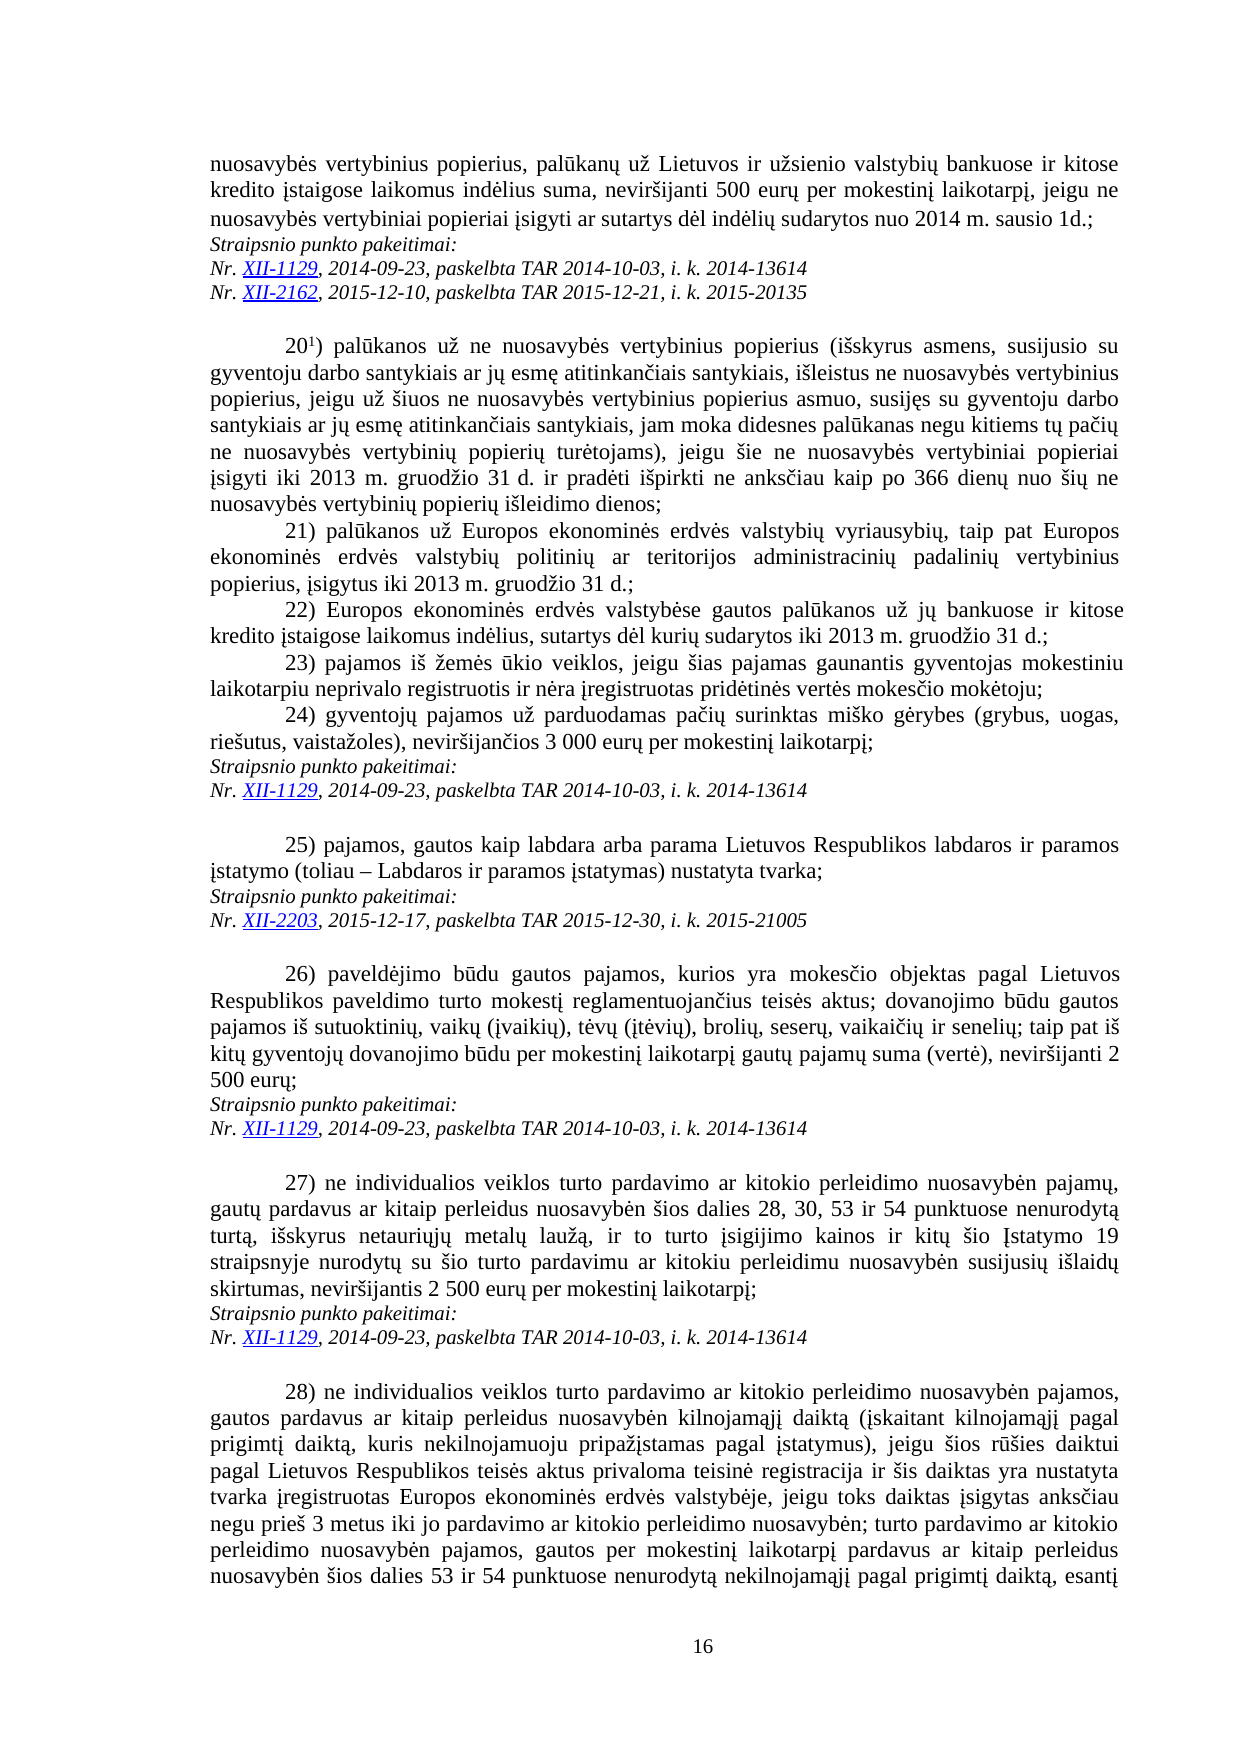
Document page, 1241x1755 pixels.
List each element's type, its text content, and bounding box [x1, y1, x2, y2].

text Straipsnio punkto pakeitimai: [210, 754, 1120, 778]
text Nr. XII-1129, 2014-09-23, paskelbta TAR 2014-10-03, i. k. 2014-13614 [210, 778, 1120, 802]
text 201) palūkanos už ne nuosavybės vertybinius popierius (išskyrus asmens, susijusio su gyventoju darbo santykiais ar jų esmę atitinkančiais santykiais, išleistus ne nuosavybės vertybinius popierius, jeigu už šiuos ne nuosavybės vertybinius popierius asmuo, susijęs su gyventoju darbo santykiais ar jų esmę atitinkančiais santykiais, jam moka didesnes palūkanas negu kitiems tų pačių ne nuosavybės vertybinių popierių turėtojams), jeigu šie ne nuosavybės vertybiniai popieriai įsigyti iki 2013 m. gruodžio 31 d. ir pradėti išpirkti ne anksčiau kaip po 366 dienų nuo šių ne nuosavybės vertybinių popierių išleidimo dienos; [210, 332, 1120, 517]
text 27) ne individualios veiklos turto pardavimo ar kitokio perleidimo nuosavybėn pajamų, gautų pardavus ar kitaip perleidus nuosavybėn šios dalies 28, 30, 53 ir 54 punktuose nenurodytą turtą, išskyrus netauriųjų metalų laužą, ir to turto įsigijimo kainos ir kitų šio Įstatymo 19 straipsnyje nurodytų su šio turto pardavimu ar kitokiu perleidimu nuosavybėn susijusių išlaidų skirtumas, neviršijantis 2 500 eurų per mokestinį laikotarpį; [210, 1169, 1120, 1301]
text Nr. XII-1129, 2014-09-23, paskelbta TAR 2014-10-03, i. k. 2014-13614 [210, 256, 1120, 279]
text Nr. XII-1129, 2014-09-23, paskelbta TAR 2014-10-03, i. k. 2014-13614 [210, 1325, 1120, 1349]
text 22) Europos ekonominės erdvės valstybėse gautos palūkanos už jų bankuose ir kitose kredito įstaigose laikomus indėlius, sutartys dėl kurių sudarytos iki 2013 m. gruodžio 31 d.; [210, 596, 1126, 649]
text Straipsnio punkto pakeitimai: [210, 1092, 1120, 1116]
text Nr. XII-1129, 2014-09-23, paskelbta TAR 2014-10-03, i. k. 2014-13614 [210, 1116, 1120, 1140]
text Nr. XII-2162, 2015-12-10, paskelbta TAR 2015-12-21, i. k. 2015-20135 [210, 279, 1120, 304]
text nuosavybės vertybinius popierius, palūkanų už Lietuvos ir užsienio valstybių bankuose ir kitose kredito įstaigose laikomus indėlius suma, neviršijanti 500 eurų per mokestinį laikotarpį, jeigu ne nuosavybės vertybiniai popieriai įsigyti ar sutartys dėl indėlių sudarytos nuo 2014 m. sausio 1d.; [210, 150, 1120, 231]
text 24) gyventojų pajamos už parduodamas pačių surinktas miško gėrybes (grybus, uogas, riešutus, vaistažoles), neviršijančios 3 000 eurų per mokestinį laikotarpį; [210, 701, 1120, 754]
text 21) palūkanos už Europos ekonominės erdvės valstybių vyriausybių, taip pat Europos ekonominės erdvės valstybių politinių ar teritorijos administracinių padalinių vertybinius popierius, įsigytus iki 2013 m. gruodžio 31 d.; [210, 517, 1120, 596]
text 25) pajamos, gautos kaip labdara arba parama Lietuvos Respublikos labdaros ir paramos įstatymo (toliau – Labdaros ir paramos įstatymas) nustatyta tvarka; [210, 831, 1120, 884]
text Nr. XII-2203, 2015-12-17, paskelbta TAR 2015-12-30, i. k. 2015-21005 [210, 908, 1120, 932]
text 26) paveldėjimo būdu gautos pajamos, kurios yra mokesčio objektas pagal Lietuvos Respublikos paveldimo turto mokestį reglamentuojančius teisės aktus; dovanojimo būdu gautos pajamos iš sutuoktinių, vaikų (įvaikių), tėvų (įtėvių), brolių, seserų, vaikaičių ir senelių; taip pat iš kitų gyventojų dovanojimo būdu per mokestinį laikotarpį gautų pajamų suma (vertė), neviršijanti 2 500 eurų; [210, 961, 1120, 1092]
text 23) pajamos iš žemės ūkio veiklos, jeigu šias pajamas gaunantis gyventojas mokestiniu laikotarpiu neprivalo registruotis ir nėra įregistruotas pridėtinės vertės mokesčio mokėtoju; [210, 649, 1126, 701]
text Straipsnio punkto pakeitimai: [210, 884, 1120, 908]
text 28) ne individualios veiklos turto pardavimo ar kitokio perleidimo nuosavybėn pajamos, gautos pardavus ar kitaip perleidus nuosavybėn kilnojamąjį daiktą (įskaitant kilnojamąjį pagal prigimtį daiktą, kuris nekilnojamuoju pripažįstamas pagal įstatymus), jeigu šios rūšies daiktui pagal Lietuvos Respublikos teisės aktus privaloma teisinė registracija ir šis daiktas yra nustatyta tvarka įregistruotas Europos ekonominės erdvės valstybėje, jeigu toks daiktas įsigytas anksčiau negu prieš 3 metus iki jo pardavimo ar kitokio perleidimo nuosavybėn; turto pardavimo ar kitokio perleidimo nuosavybėn pajamos, gautos per mokestinį laikotarpį pardavus ar kitaip perleidus nuosavybėn šios dalies 53 ir 54 punktuose nenurodytą nekilnojamąjį pagal prigimtį daiktą, esantį [210, 1378, 1120, 1589]
text Straipsnio punkto pakeitimai: [210, 1301, 1120, 1325]
text Straipsnio punkto pakeitimai: [210, 231, 1120, 256]
